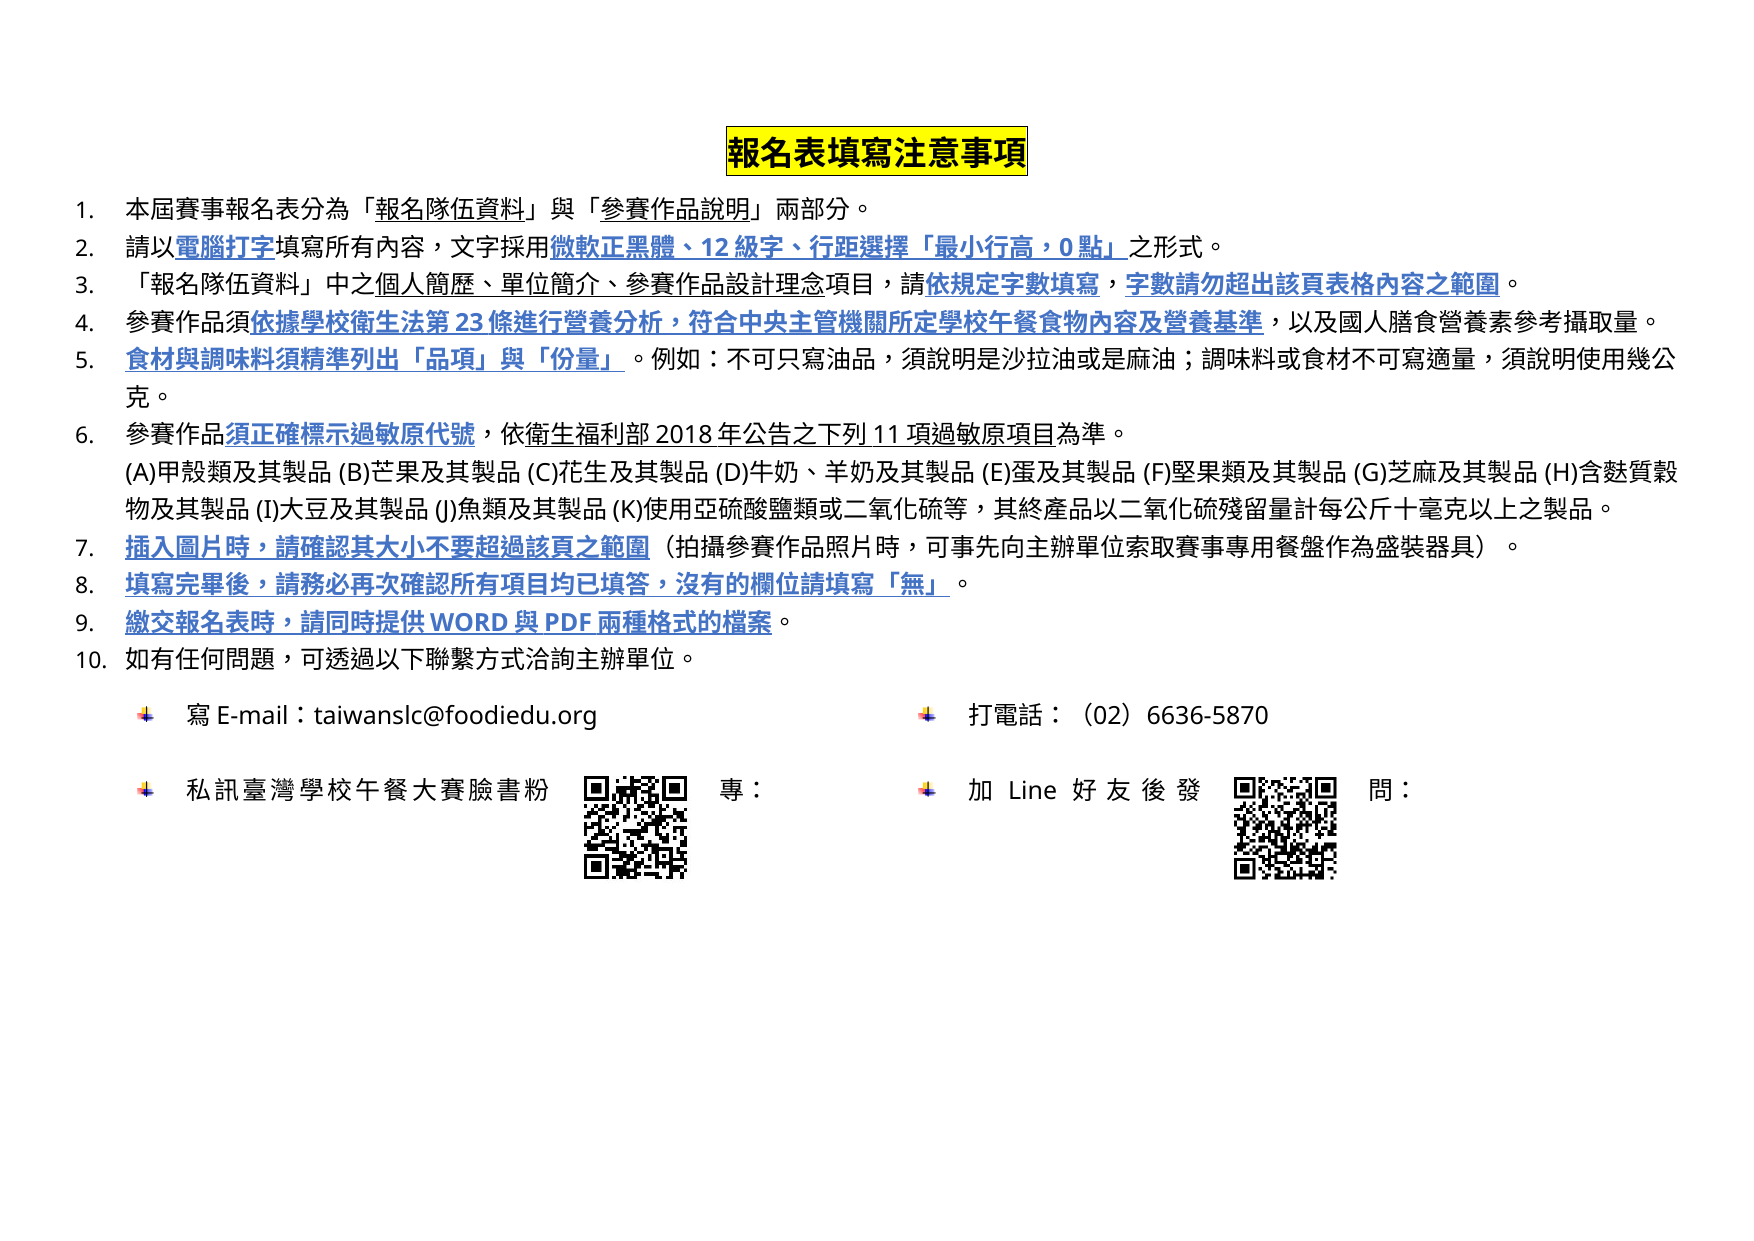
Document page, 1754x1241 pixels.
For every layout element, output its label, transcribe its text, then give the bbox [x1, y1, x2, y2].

picture [918, 780, 936, 797]
list 如有任何問題，可透過以下聯繫方式洽詢主辦單位。 [75, 639, 1679, 676]
list 參賽作品須依據學校衛生法第23條進行營養分析，符合中央主管機關所定學校午餐食物內容及營養基準，以及國人膳食營養素參考攝取量。 [75, 301, 1679, 339]
list 繳交報名表時，請同時提供WORD與PDF兩種格式的檔案。 [75, 601, 1679, 639]
picture [569, 761, 701, 893]
list 填寫完畢後，請務必再次確認所有項目均已填答，沒有的欄位請填寫「無」。 [75, 564, 1679, 601]
table_cell 加Line好友後發問： [907, 751, 1679, 893]
list 本屆賽事報名表分為「報名隊伍資料」與「參賽作品說明」兩部分。 [75, 189, 1679, 226]
picture [918, 705, 936, 722]
text 報名表填寫注意事項 [75, 114, 1679, 189]
table_header 寫E-mail：taiwanslc@foodiedu.org [125, 676, 907, 751]
text (A)甲殼類及其製品 (B)芒果及其製品 (C)花生及其製品 (D)牛奶、羊奶及其製品 (E)蛋及其製品 (F)堅果類及其製品 (G)芝麻及其製品 (H)含麩質穀物及其製品 (I)大豆及其製品 (J)魚類及其製品 (K)使用亞硫酸鹽類或二氧化硫等，其終產品以二氧化硫殘留量計每公斤十毫克以上之製品。 [125, 451, 1679, 526]
list 請以電腦打字填寫所有內容，文字採用微軟正黑體、12級字、行距選擇「最小行高，0點」之形式。 [75, 226, 1679, 264]
list 參賽作品須正確標示過敏原代號，依衛生福利部2018年公告之下列11項過敏原項目為準。 [75, 414, 1679, 451]
picture [1220, 763, 1350, 893]
picture [137, 780, 154, 797]
picture [137, 705, 154, 722]
table_header 打電話：（02）6636-5870 [907, 676, 1679, 751]
list 「報名隊伍資料」中之個人簡歷、單位簡介、參賽作品設計理念項目，請依規定字數填寫，字數請勿超出該頁表格內容之範圍。 [75, 264, 1679, 301]
table_cell 私訊臺灣學校午餐大賽臉書粉專： [125, 751, 907, 893]
list 食材與調味料須精準列出「品項」與「份量」。例如：不可只寫油品，須說明是沙拉油或是麻油；調味料或食材不可寫適量，須說明使用幾公克。 [75, 339, 1679, 414]
list 插入圖片時，請確認其大小不要超過該頁之範圍（拍攝參賽作品照片時，可事先向主辦單位索取賽事專用餐盤作為盛裝器具）。 [75, 526, 1679, 564]
